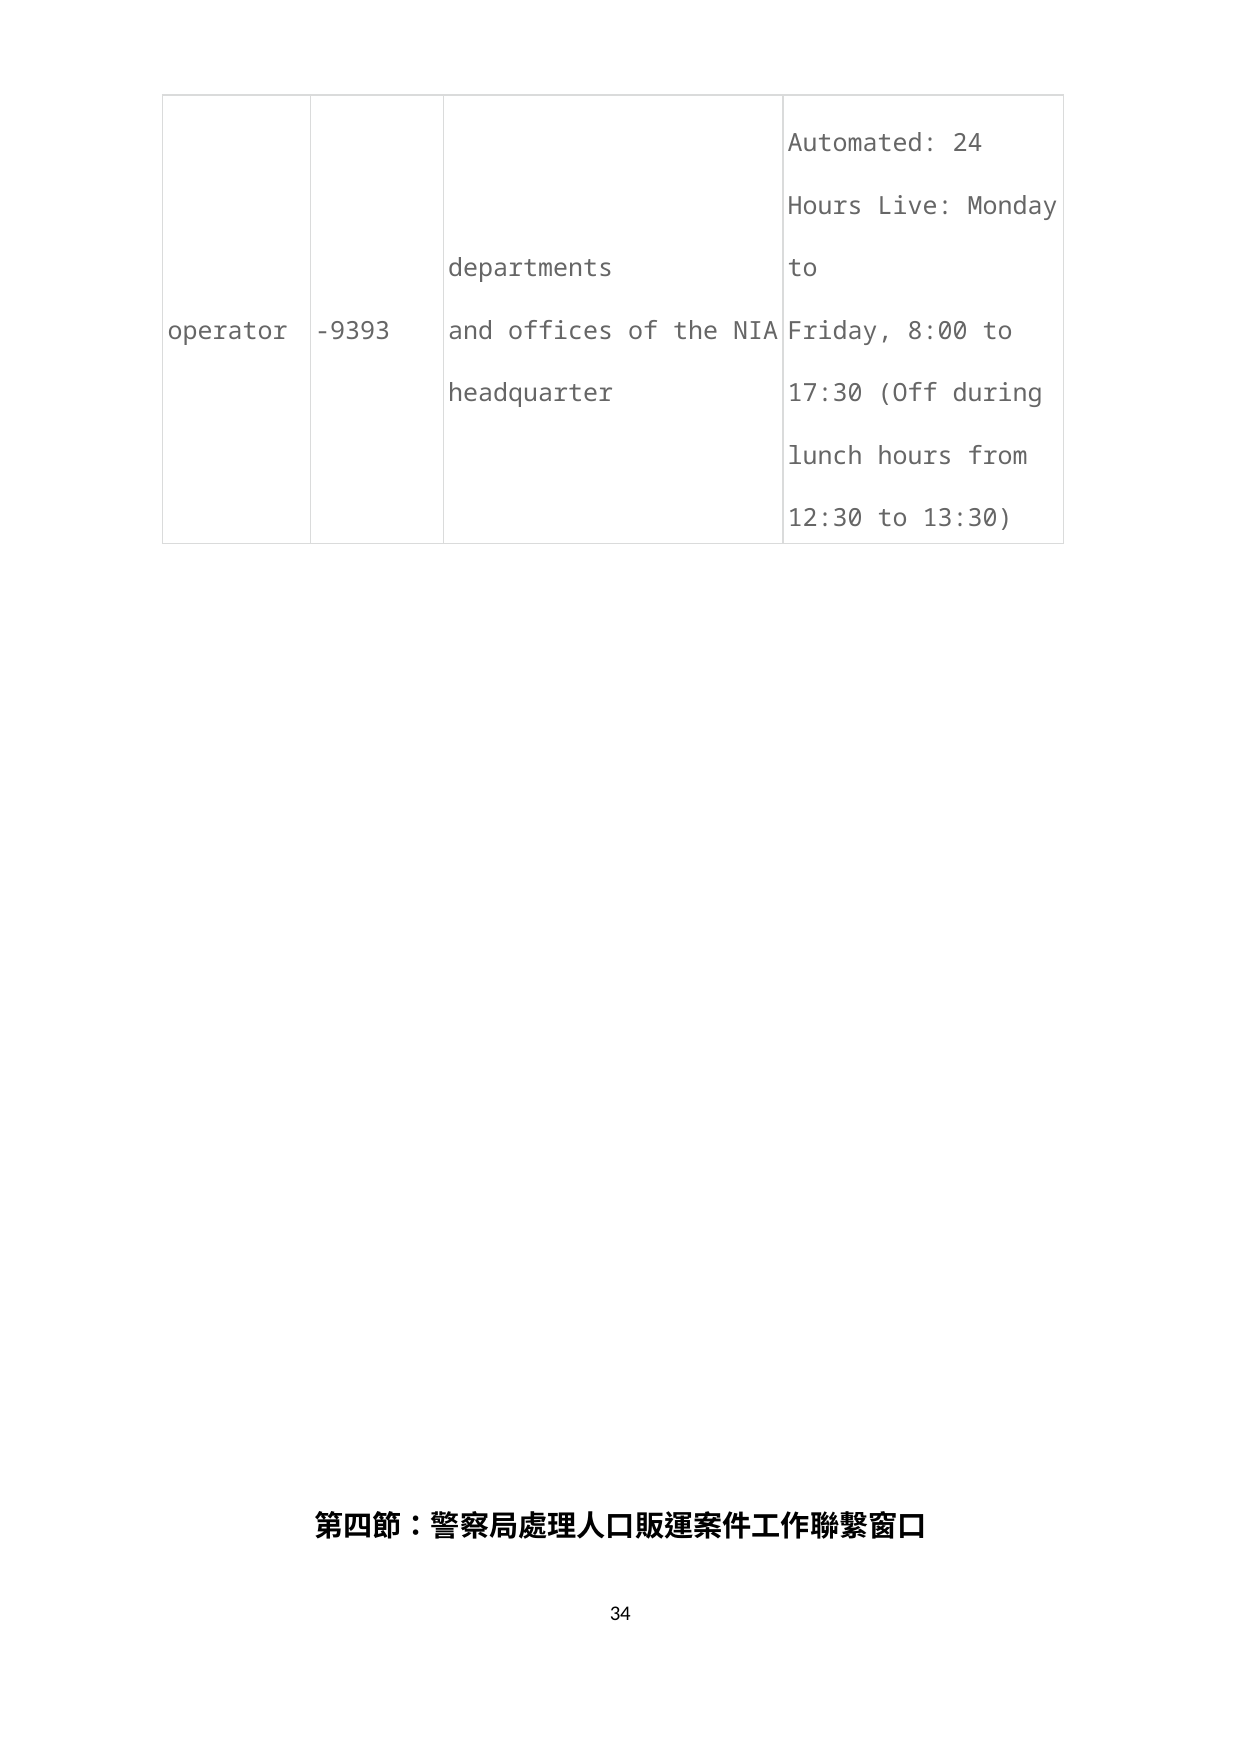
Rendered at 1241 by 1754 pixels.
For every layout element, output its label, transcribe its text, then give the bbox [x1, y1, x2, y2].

table_cell 9393 [311, 96, 443, 543]
table_cell Automated: 24 Hours Live: Monday to Friday, 8:00 to 17:30 (Off during lunch hours from 12:30 to 13:30) [784, 96, 1063, 543]
text 第四節：警察局處理人口販運案件工作聯繫窗口 [187, 1482, 1053, 1544]
table_cell operator [163, 96, 310, 543]
table_cell departments and offices of the NIA headquarter [444, 96, 782, 543]
